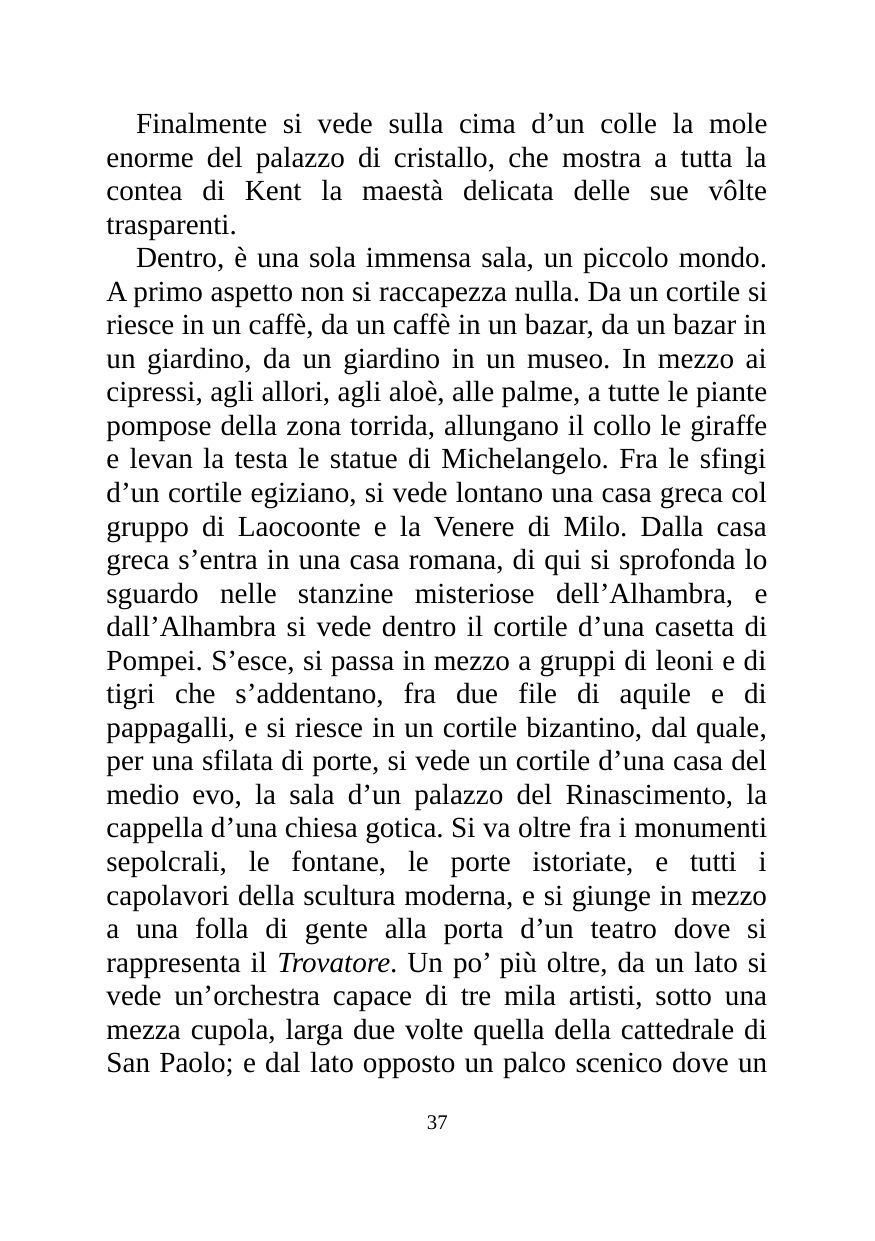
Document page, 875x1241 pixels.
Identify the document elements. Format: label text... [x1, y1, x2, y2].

text Dentro, è una sola immensa sala, un piccolo mondo. A primo aspetto non si raccapezza nulla. Da un cortile si riesce in un caffè, da un caffè in un bazar, da un bazar in un giardino, da un giardino in un museo. In mezzo ai cipressi, agli allori, agli aloè, alle palme, a tutte le piante pompose della zona torrida, allungano il collo le giraffe e levan la testa le statue di Michelangelo. Fra le sfingi d’un cortile egiziano, si vede lontano una casa greca col gruppo di Laocoonte e la Venere di Milo. Dalla casa greca s’entra in una casa romana, di qui si sprofonda lo sguardo nelle stanzine misteriose dell’Alhambra, e dall’Alhambra si vede dentro il cortile d’una casetta di Pompei. S’esce, si passa in mezzo a gruppi di leoni e di tigri che s’addentano, fra due file di aquile e di pappagalli, e si riesce in un cortile bizantino, dal quale, per una sfilata di porte, si vede un cortile d’una casa del medio evo, la sala d’un palazzo del Rinascimento, la cappella d’una chiesa gotica. Si va oltre fra i monumenti sepolcrali, le fontane, le porte istoriate, e tutti i capolavori della scultura moderna, e si giunge in mezzo a una folla di gente alla porta d’un teatro dove si rappresenta il Trovatore. Un po’ più oltre, da un lato si vede un’orchestra capace di tre mila artisti, sotto una mezza cupola, larga due volte quella della cattedrale di San Paolo; e dal lato opposto un palco scenico dove un [106, 240, 768, 1079]
text Finalmente si vede sulla cima d’un colle la mole enorme del palazzo di cristallo, che mostra a tutta la contea di Kent la maestà delicata delle sue vôlte trasparenti. [106, 106, 768, 240]
